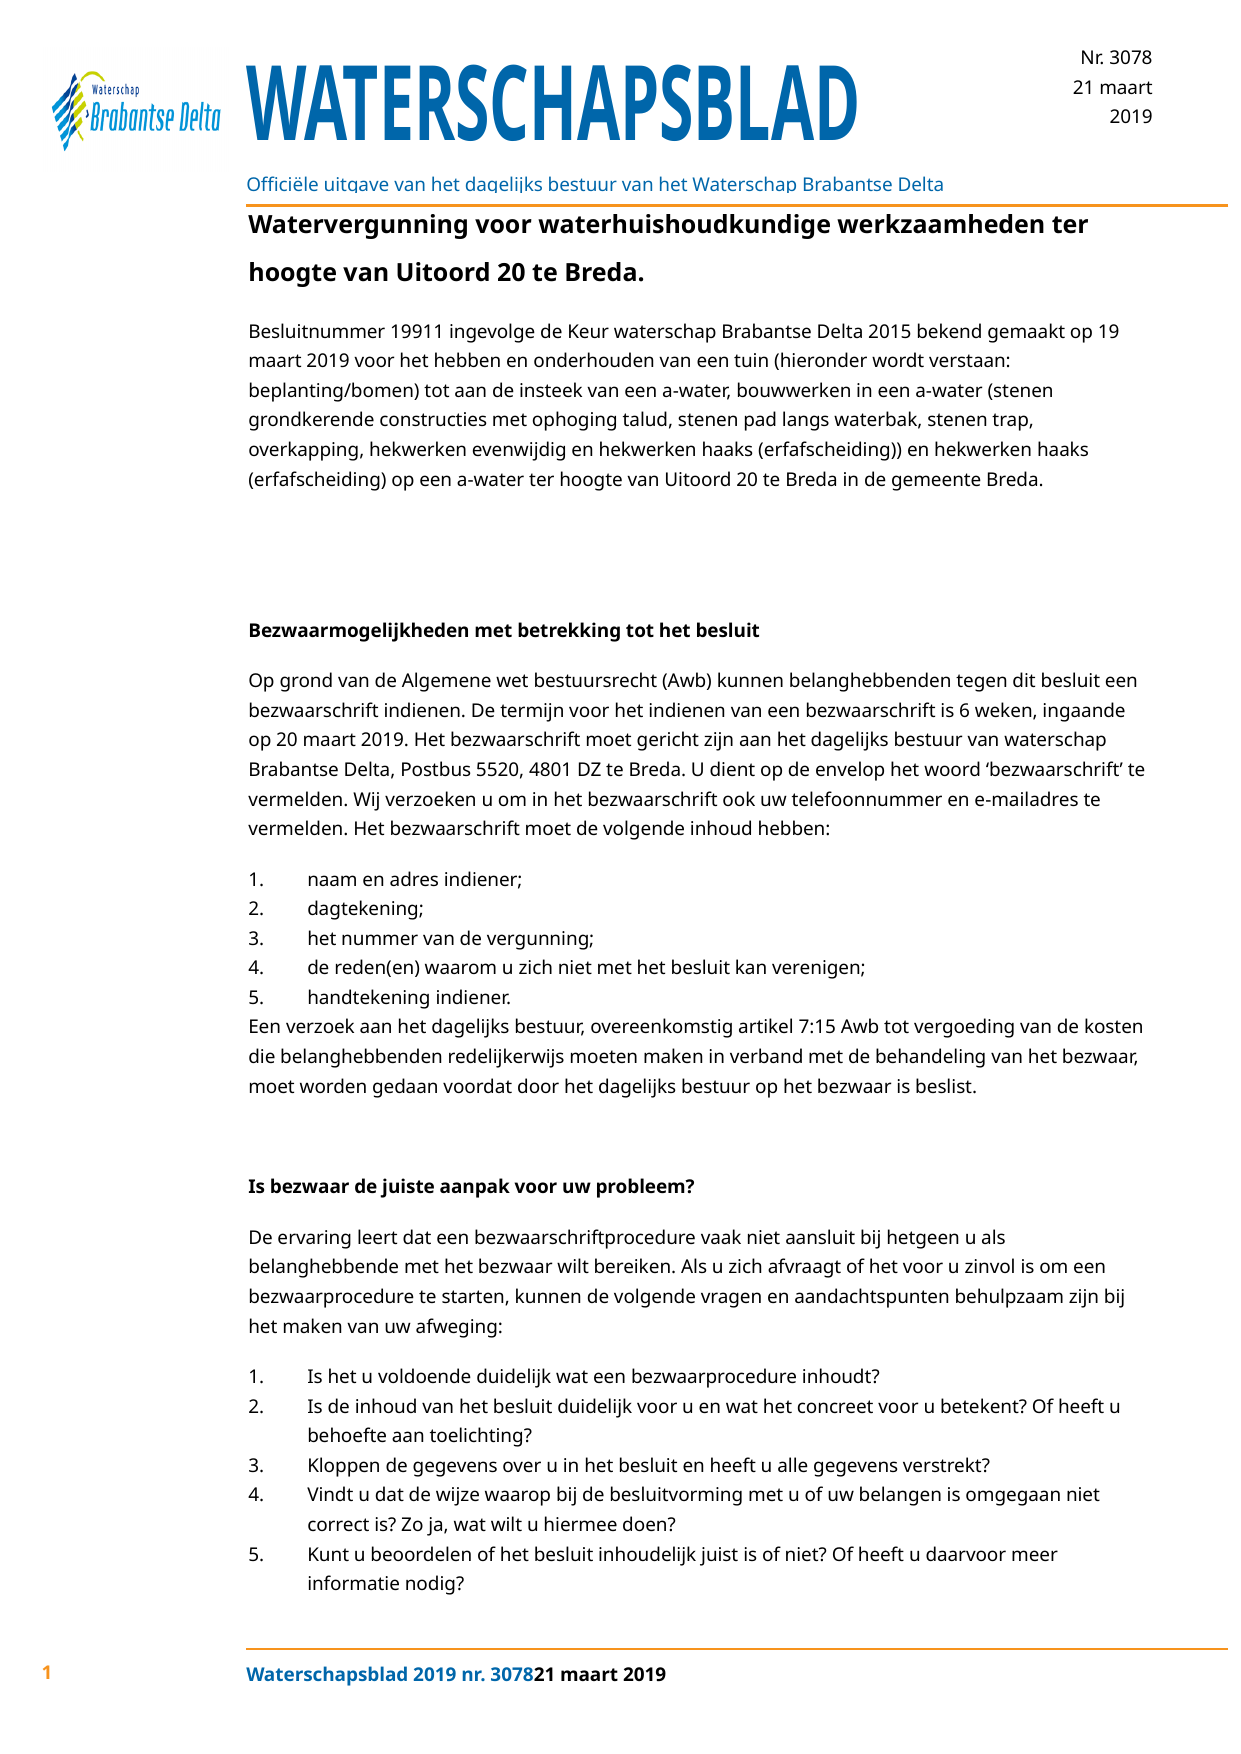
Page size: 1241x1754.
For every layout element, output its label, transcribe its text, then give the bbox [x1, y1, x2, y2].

list Kloppen de gegevens over u in het besluit en heeft u alle gegevens verstrekt? [248, 1452, 1152, 1478]
list Is de inhoud van het besluit duidelijk voor u en wat het concreet voor u betekent? Of heeft u behoefte aan toelichting? [248, 1393, 1152, 1448]
text Besluitnummer 19911 ingevolge de Keur waterschap Brabantse Delta 2015 bekend gemaakt op 19 maart 2019 voor het hebben en onderhouden van een tuin (hieronder wordt verstaan: beplanting/bomen) tot aan de insteek van een a-water, bouwwerken in een a-water (stenen grondkerende constructies met ophoging talud, stenen pad langs waterbak, stenen trap, overkapping, hekwerken evenwijdig en hekwerken haaks (erfafscheiding)) en hekwerken haaks (erfafscheiding) op een a-water ter hoogte van Uitoord 20 te Breda in de gemeente Breda. [248, 318, 1152, 492]
list de reden(en) waarom u zich niet met het besluit kan verenigen; [248, 954, 1152, 980]
list naam en adres indiener; [248, 866, 1152, 892]
text Bezwaarmogelijkheden met betrekking tot het besluit [248, 617, 1152, 643]
text De ervaring leert dat een bezwaarschriftprocedure vaak niet aansluit bij hetgeen u als belanghebbende met het bezwaar wilt bereiken. Als u zich afvraagt of het voor u zinvol is om een bezwaarprocedure te starten, kunnen de volgende vragen en aandachtspunten behulpzaam zijn bij het maken van uw afweging: [248, 1224, 1152, 1339]
list Vindt u dat de wijze waarop bij de besluitvorming met u of uw belangen is omgegaan niet correct is? Zo ja, wat wilt u hiermee doen? [248, 1482, 1152, 1537]
picture [41, 47, 231, 172]
list het nummer van de vergunning; [248, 925, 1152, 951]
list dagtekening; [248, 895, 1152, 921]
text Op grond van de Algemene wet bestuursrecht (Awb) kunnen belanghebbenden tegen dit besluit een bezwaarschrift indienen. De termijn voor het indienen van een bezwaarschrift is 6 weken, ingaande op 20 maart 2019. Het bezwaarschrift moet gericht zijn aan het dagelijks bestuur van waterschap Brabantse Delta, Postbus 5520, 4801 DZ te Breda. U dient op de envelop het woord ‘bezwaarschrift’ te vermelden. Wij verzoeken u om in het bezwaarschrift ook uw telefoonnummer en e‑mailadres te vermelden. Het bezwaarschrift moet de volgende inhoud hebben: [248, 667, 1152, 841]
text Is bezwaar de juiste aanpak voor uw probleem? [248, 1174, 1152, 1199]
text Watervergunning voor waterhuishoudkundige werkzaamheden ter hoogte van Uitoord 20 te Breda. [248, 207, 1152, 288]
list Is het u voldoende duidelijk wat een bezwaarprocedure inhoudt? [248, 1363, 1152, 1389]
list Kunt u beoordelen of het besluit inhoudelijk juist is of niet? Of heeft u daarvoor meer informatie nodig? [248, 1541, 1152, 1596]
list handtekening indiener. [248, 984, 1152, 1010]
text Een verzoek aan het dagelijks bestuur, overeenkomstig artikel 7:15 Awb tot vergoeding van de kosten die belanghebbenden redelijkerwijs moeten maken in verband met de behandeling van het bezwaar, moet worden gedaan voordat door het dagelijks bestuur op het bezwaar is beslist. [248, 1014, 1152, 1099]
